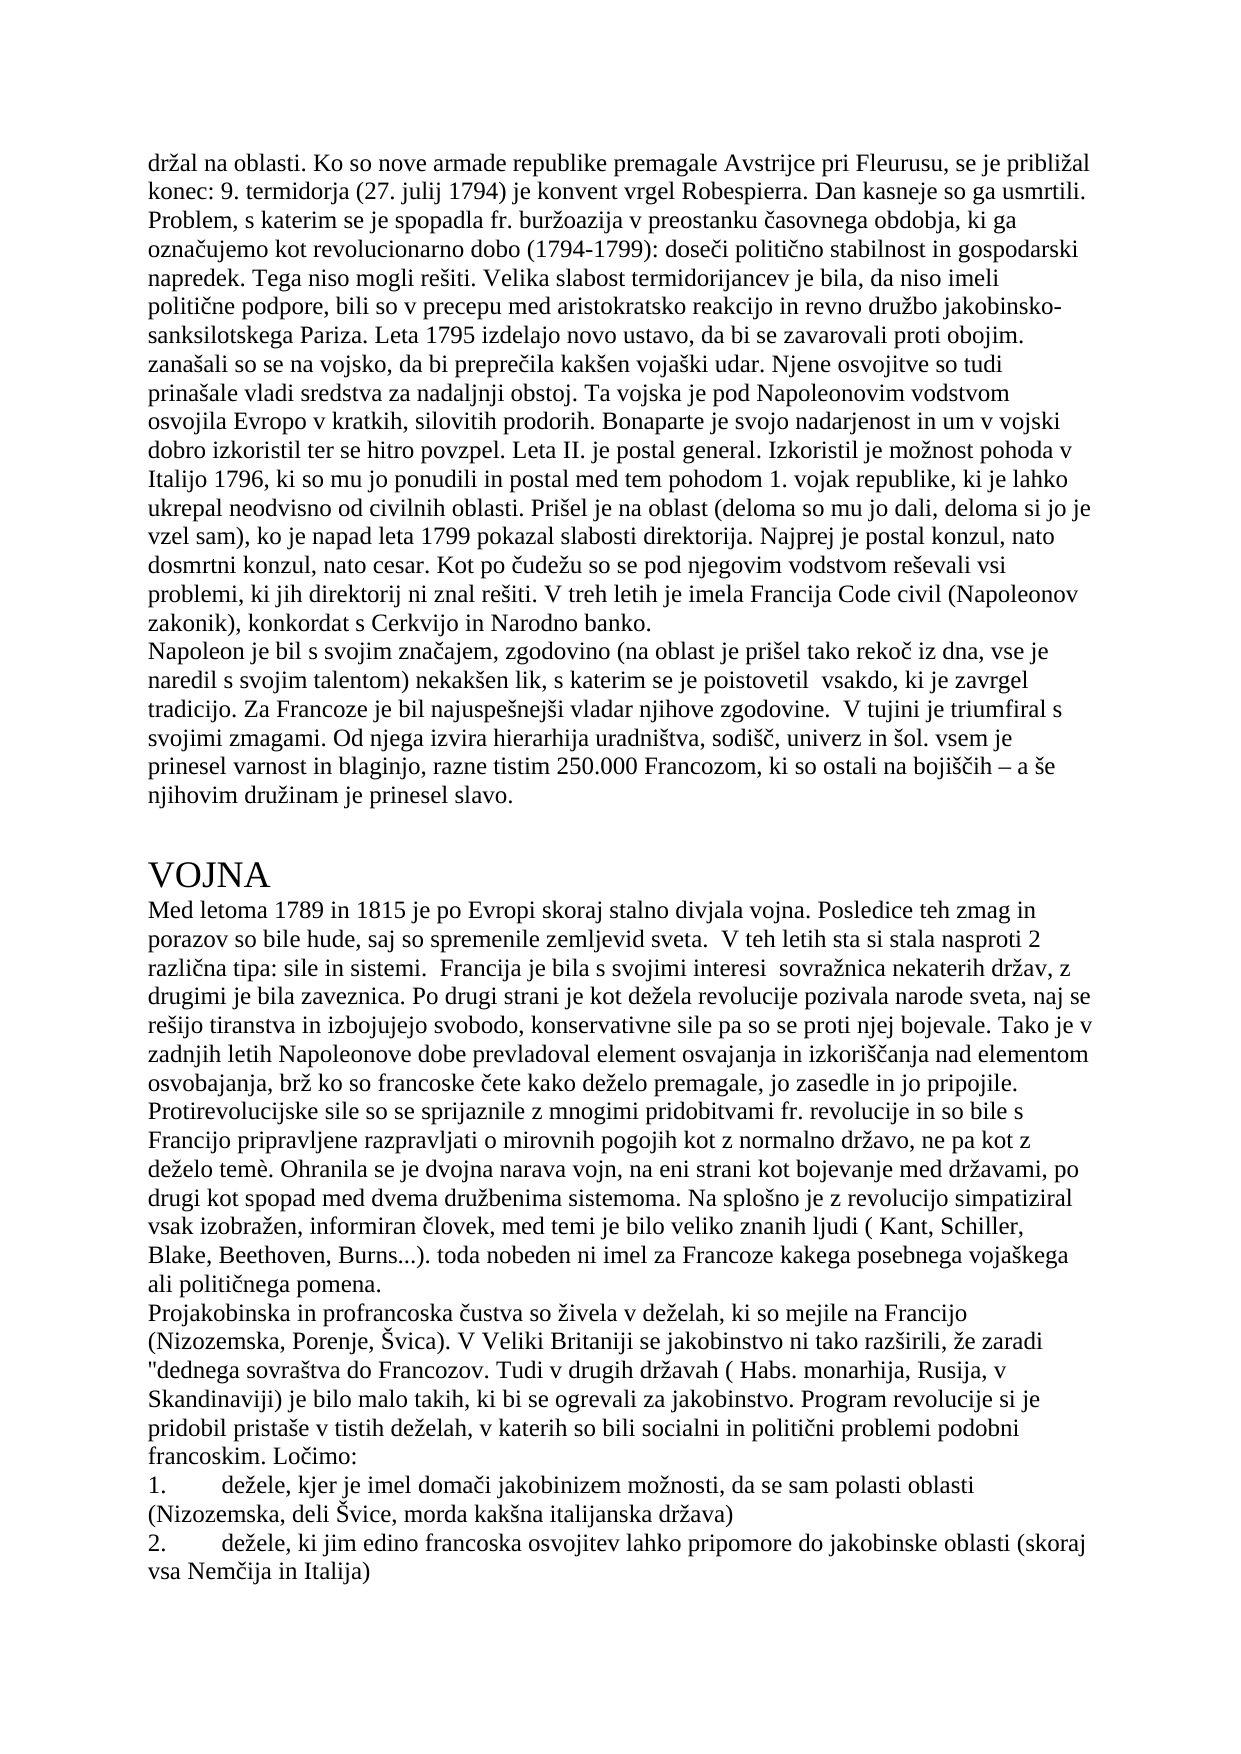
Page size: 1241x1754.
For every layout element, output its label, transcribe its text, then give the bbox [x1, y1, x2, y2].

text Napoleon je bil s svojim značajem, zgodovino (na oblast je prišel tako rekoč iz dna, vse je naredil s svojim talentom) nekakšen lik, s katerim se je poistovetil vsakdo, ki je zavrgel tradicijo. Za Francoze je bil najuspešnejši vladar njihove zgodovine. V tujini je triumfiral s svojimi zmagami. Od njega izvira hierarhija uradništva, sodišč, univerz in šol. vsem je prinesel varnost in blaginjo, razne tistim 250.000 Francozom, ki so ostali na bojiščih – a še njihovim družinam je prinesel slavo. [148, 636, 1093, 809]
list dežele, kjer je imel domači jakobinizem možnosti, da se sam polasti oblasti (Nizozemska, deli Švice, morda kakšna italijanska država) [148, 1470, 1093, 1528]
list dežele, ki jim edino francoska osvojitev lahko pripomore do jakobinske oblasti (skoraj vsa Nemčija in Italija) [148, 1528, 1093, 1585]
text Projakobinska in profrancoska čustva so živela v deželah, ki so mejile na Francijo (Nizozemska, Porenje, Švica). V Veliki Britaniji se jakobinstvo ni tako razširili, že zaradi ''dednega sovraštva do Francozov. Tudi v drugih državah ( Habs. monarhija, Rusija, v Skandinaviji) je bilo malo takih, ki bi se ogrevali za jakobinstvo. Program revolucije si je pridobil pristaše v tistih deželah, v katerih so bili socialni in politični problemi podobni francoskim. Ločimo: [148, 1298, 1093, 1470]
text Med letoma 1789 in 1815 je po Evropi skoraj stalno divjala vojna. Posledice teh zmag in porazov so bile hude, saj so spremenile zemljevid sveta. V teh letih sta si stala nasproti 2 različna tipa: sile in sistemi. Francija je bila s svojimi interesi sovražnica nekaterih držav, z drugimi je bila zaveznica. Po drugi strani je kot dežela revolucije pozivala narode sveta, naj se rešijo tiranstva in izbojujejo svobodo, konservativne sile pa so se proti njej bojevale. Tako je v zadnjih letih Napoleonove dobe prevladoval element osvajanja in izkoriščanja nad elementom osvobajanja, brž ko so francoske čete kako deželo premagale, jo zasedle in jo pripojile. Protirevolucijske sile so se sprijaznile z mnogimi pridobitvami fr. revolucije in so bile s Francijo pripravljene razpravljati o mirovnih pogojih kot z normalno državo, ne pa kot z deželo temè. Ohranila se je dvojna narava vojn, na eni strani kot bojevanje med državami, po drugi kot spopad med dvema družbenima sistemoma. Na splošno je z revolucijo simpatiziral vsak izobražen, informiran človek, med temi je bilo veliko znanih ljudi ( Kant, Schiller, Blake, Beethoven, Burns...). toda nobeden ni imel za Francoze kakega posebnega vojaškega ali političnega pomena. [148, 895, 1093, 1298]
text držal na oblasti. Ko so nove armade republike premagale Avstrijce pri Fleurusu, se je približal konec: 9. termidorja (27. julij 1794) je konvent vrgel Robespierra. Dan kasneje so ga usmrtili. [148, 148, 1093, 205]
text Problem, s katerim se je spopadla fr. buržoazija v preostanku časovnega obdobja, ki ga označujemo kot revolucionarno dobo (1794-1799): doseči politično stabilnost in gospodarski napredek. Tega niso mogli rešiti. Velika slabost termidorijancev je bila, da niso imeli politične podpore, bili so v precepu med aristokratsko reakcijo in revno družbo jakobinsko-sanksilotskega Pariza. Leta 1795 izdelajo novo ustavo, da bi se zavarovali proti obojim. zanašali so se na vojsko, da bi preprečila kakšen vojaški udar. Njene osvojitve so tudi prinašale vladi sredstva za nadaljnji obstoj. Ta vojska je pod Napoleonovim vodstvom osvojila Evropo v kratkih, silovitih prodorih. Bonaparte je svojo nadarjenost in um v vojski dobro izkoristil ter se hitro povzpel. Leta II. je postal general. Izkoristil je možnost pohoda v Italijo 1796, ki so mu jo ponudili in postal med tem pohodom 1. vojak republike, ki je lahko ukrepal neodvisno od civilnih oblasti. Prišel je na oblast (deloma so mu jo dali, deloma si jo je vzel sam), ko je napad leta 1799 pokazal slabosti direktorija. Najprej je postal konzul, nato dosmrtni konzul, nato cesar. Kot po čudežu so se pod njegovim vodstvom reševali vsi problemi, ki jih direktorij ni znal rešiti. V treh letih je imela Francija Code civil (Napoleonov zakonik), konkordat s Cerkvijo in Narodno banko. [148, 205, 1093, 636]
text VOJNA [148, 852, 1093, 895]
